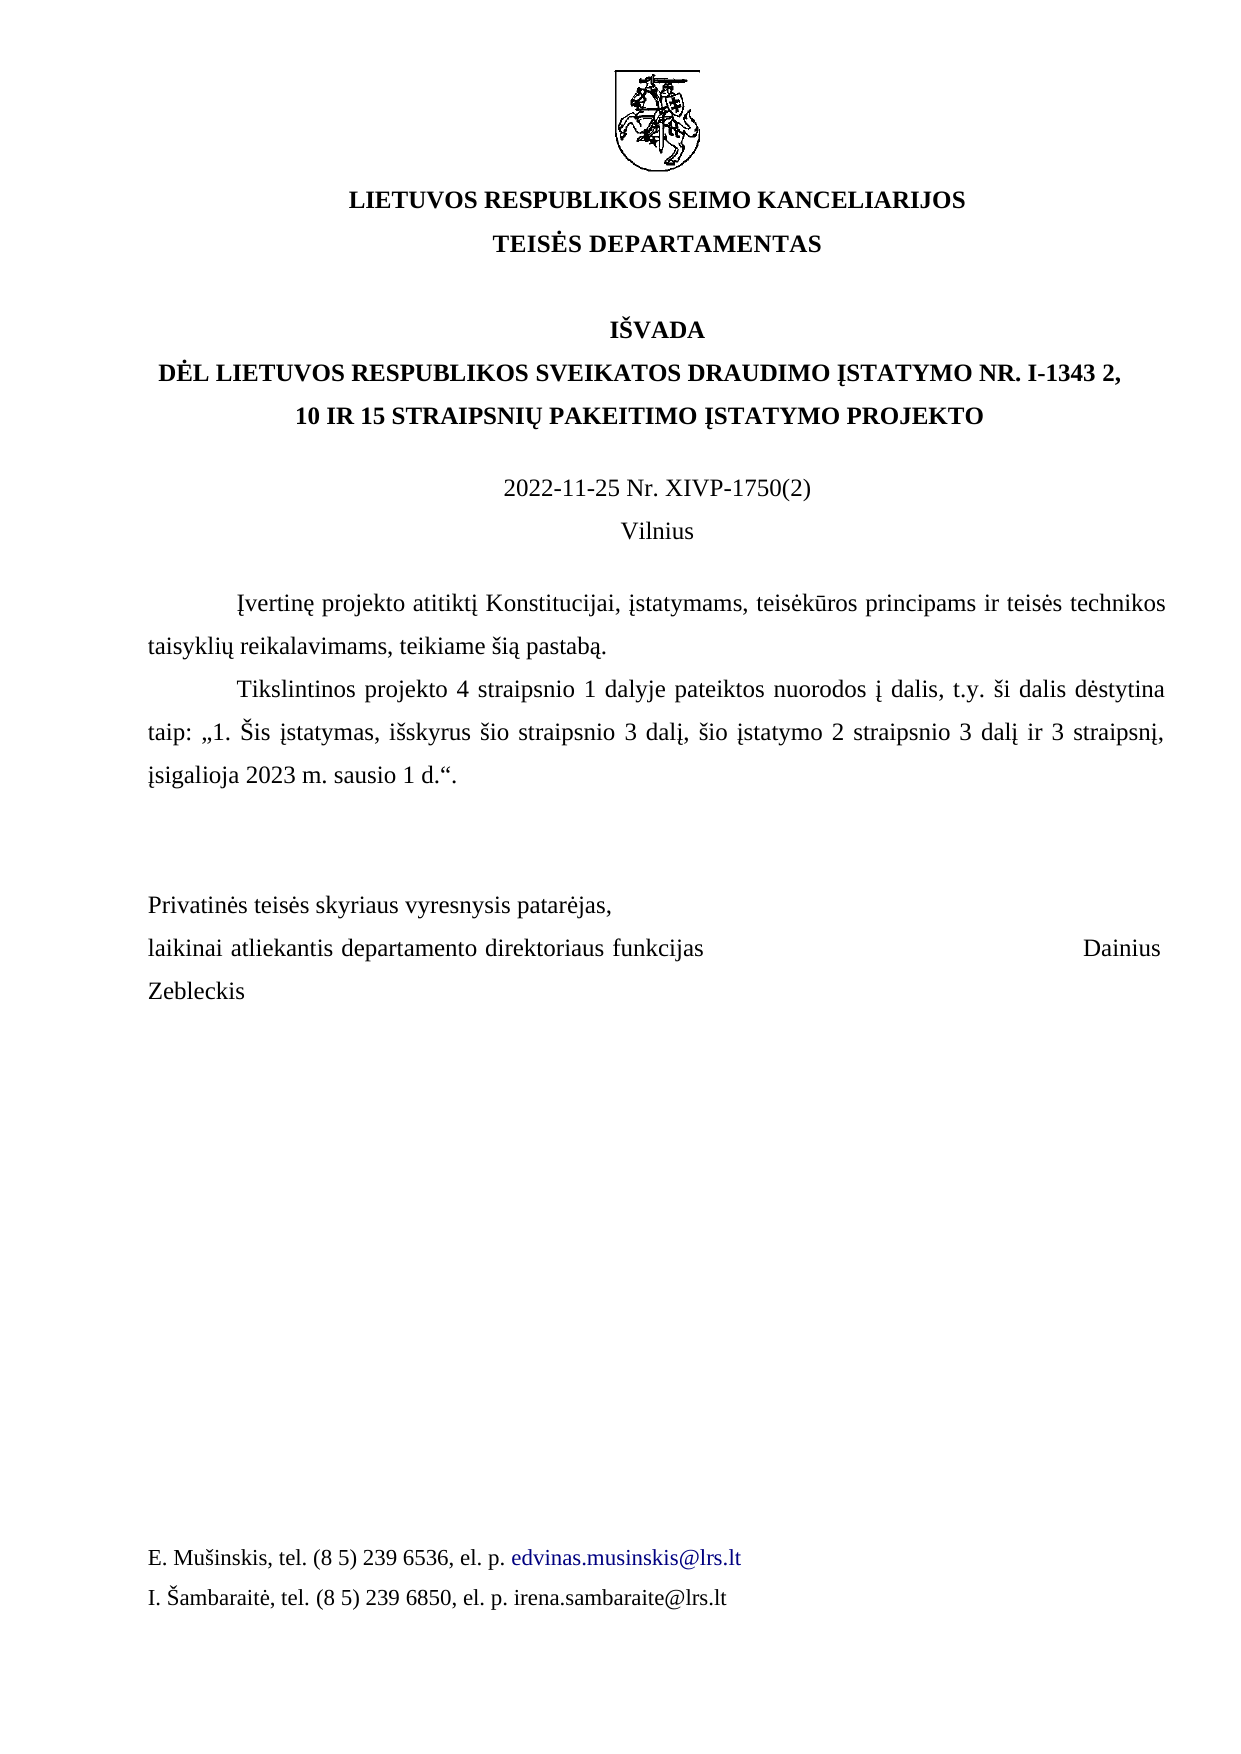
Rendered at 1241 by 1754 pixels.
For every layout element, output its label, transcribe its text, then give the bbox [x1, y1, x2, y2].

text I. Šambaraitė, tel. (8 5) 239 6850, el. p. irena.sambaraite@lrs.lt [148, 1584, 1167, 1610]
text Tikslintinos projekto 4 straipsnio 1 dalyje pateiktos nuorodos į dalis, t.y. ši dalis dėstytina taip: „1. Šis įstatymas, išskyrus šio straipsnio 3 dalį, šio įstatymo 2 straipsnio 3 dalį ir 3 straipsnį, įsigalioja 2023 m. sausio 1 d.“. [148, 674, 1167, 789]
text Vilnius [148, 516, 1167, 545]
text DĖL LIETUVOS RESPUBLIKOS SVEIKATOS DRAUDIMO ĮSTATYMO NR. I-1343 2, 10 IR 15 STRAIPSNIŲ PAKEITIMO ĮSTATYMO PROJEKTO [148, 358, 1131, 430]
text LIETUVOS RESPUBLIKOS SEIMO KANCELIARIJOS [148, 186, 1167, 214]
text 2022-11-25 Nr. XIVP-1750(2) [148, 473, 1167, 502]
text Privatinės teisės skyriaus vyresnysis patarėjas, [148, 890, 1167, 919]
text laikinai atliekantis departamento direktoriaus funkcijas Dainius Zebleckis [148, 933, 1167, 1005]
text TEISĖS DEPARTAMENTAS [148, 229, 1167, 257]
text Įvertinę projekto atitiktį Konstitucijai, įstatymams, teisėkūros principams ir teisės technikos taisyklių reikalavimams, teikiame šią pastabą. [148, 588, 1167, 660]
text IŠVADA [148, 315, 1167, 344]
text E. Mušinskis, tel. (8 5) 239 6536, el. p. edvinas.musinskis@lrs.lt [148, 1544, 1167, 1571]
